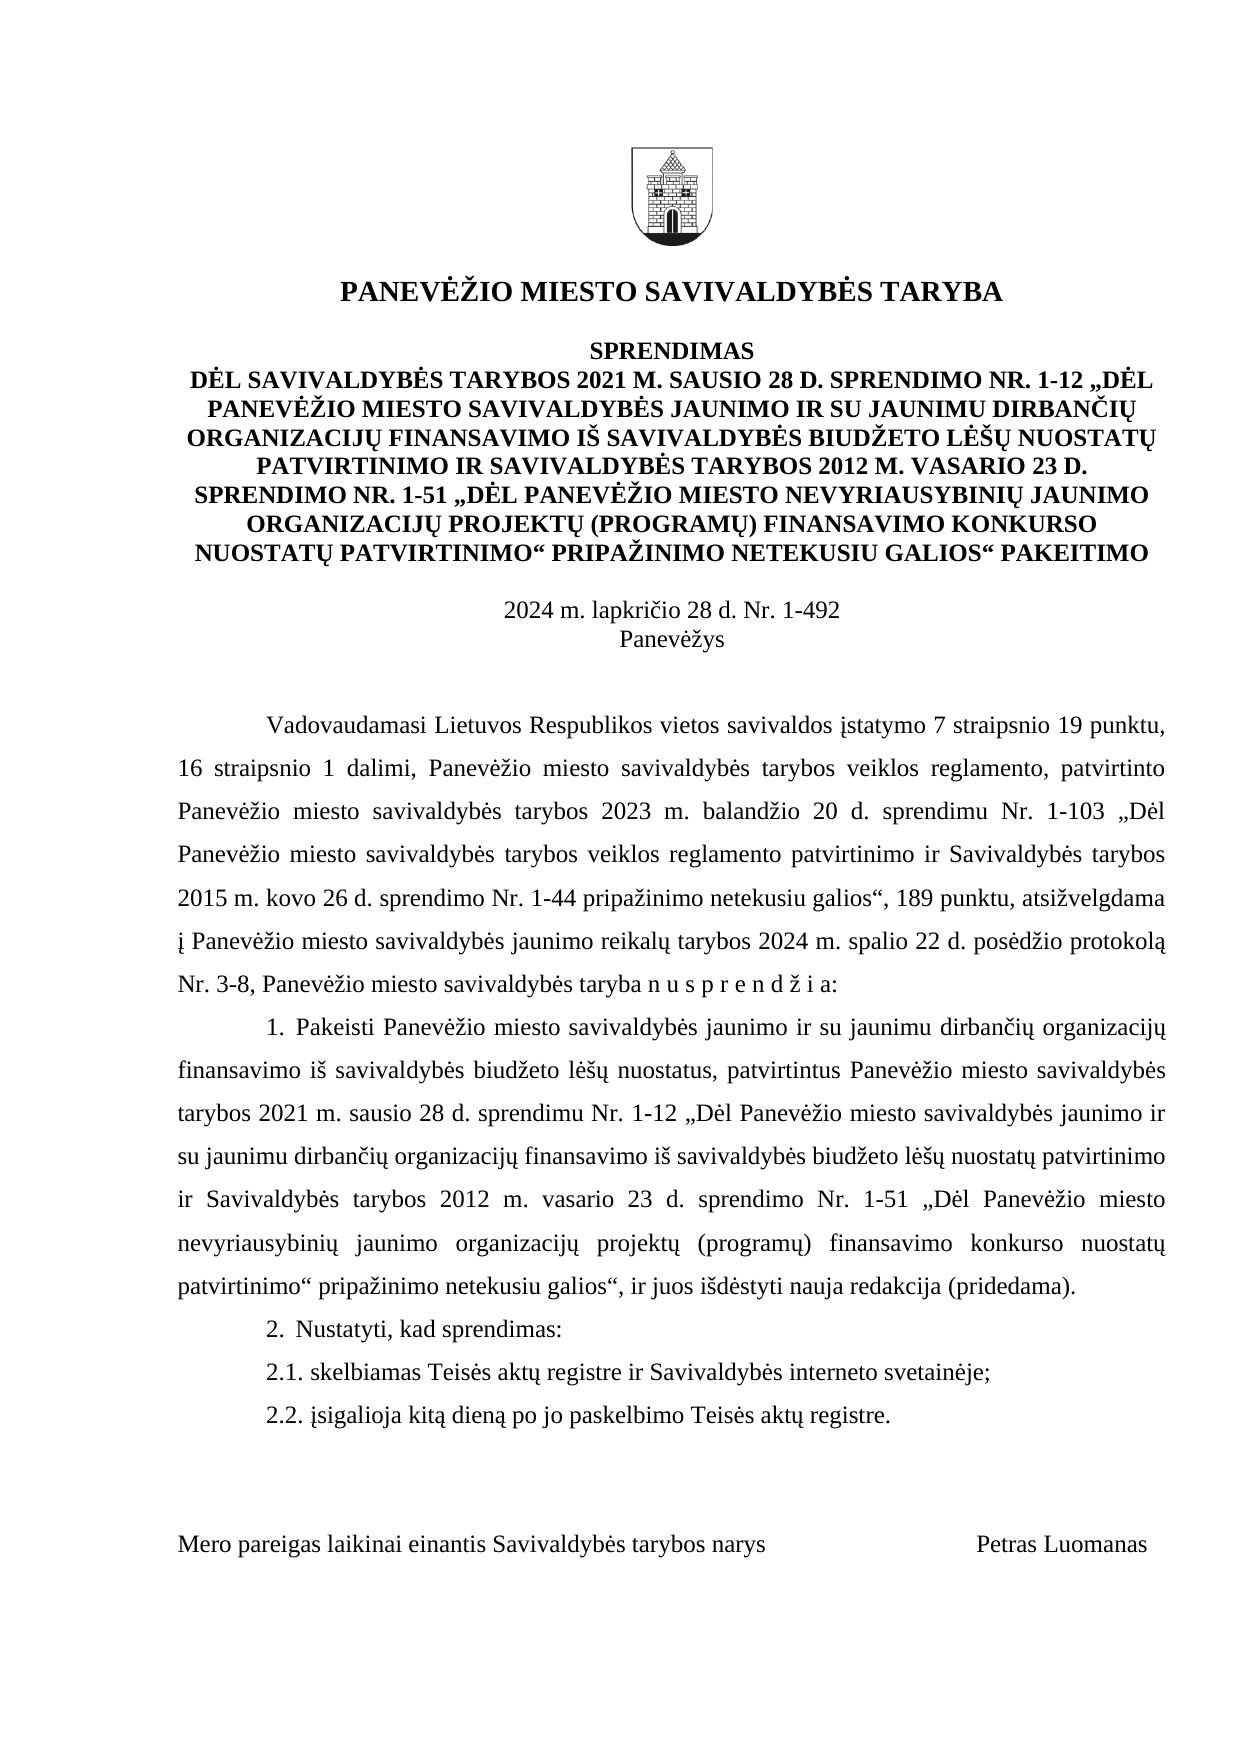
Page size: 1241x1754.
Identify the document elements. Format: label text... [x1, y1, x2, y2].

text 1. Pakeisti Panevėžio miesto savivaldybės jaunimo ir su jaunimu dirbančių organizacijų finansavimo iš savivaldybės biudžeto lėšų nuostatus, patvirtintus Panevėžio miesto savivaldybės tarybos 2021 m. sausio 28 d. sprendimu Nr. 1-12 „Dėl Panevėžio miesto savivaldybės jaunimo ir su jaunimu dirbančių organizacijų finansavimo iš savivaldybės biudžeto lėšų nuostatų patvirtinimo ir Savivaldybės tarybos 2012 m. vasario 23 d. sprendimo Nr. 1-51 „Dėl Panevėžio miesto nevyriausybinių jaunimo organizacijų projektų (programų) finansavimo konkurso nuostatų patvirtinimo“ pripažinimo netekusiu galios“, ir juos išdėstyti nauja redakcija (pridedama). [177, 1012, 1167, 1299]
text Vadovaudamasi Lietuvos Respublikos vietos savivaldos įstatymo 7 straipsnio 19 punktu, 16 straipsnio 1 dalimi, Panevėžio miesto savivaldybės tarybos veiklos reglamento, patvirtinto Panevėžio miesto savivaldybės tarybos 2023 m. balandžio 20 d. sprendimu Nr. 1-103 „Dėl Panevėžio miesto savivaldybės tarybos veiklos reglamento patvirtinimo ir Savivaldybės tarybos 2015 m. kovo 26 d. sprendimo Nr. 1-44 pripažinimo netekusiu galios“, 189 punktu, atsižvelgdama į Panevėžio miesto savivaldybės jaunimo reikalų tarybos 2024 m. spalio 22 d. posėdžio protokolą Nr. 3-8, Panevėžio miesto savivaldybės taryba n u s p r e n d ž i a: [177, 710, 1167, 998]
text 2024 m. lapkričio 28 d. Nr. 1-492 [177, 595, 1167, 624]
text 2. Nustatyti, kad sprendimas: [266, 1314, 1167, 1343]
text DĖL SAVIVALDYBĖS TARYBOS 2021 M. SAUSIO 28 D. SPRENDIMO NR. 1-12 „DĖL PANEVĖŽIO MIESTO SAVIVALDYBĖS JAUNIMO IR SU JAUNIMU DIRBANČIŲ organizacijų FINANSAVIMO iš savivaldybės biudžeto lėšų nuostatų patvirtinimo ir SAVIVALDYBĖS TARYBOS 2012 M. VASARIO 23 D. SPRENDIMO NR. 1-51 „DĖL PANEVĖŽIO MIESTO NEVYRIAUSYBINIŲ JAUNIMO ORGANIZACIJŲ PROJEKTŲ (PROGRAMŲ) FINANSAVIMO KONKURSO NUOSTATŲ PATVIRTINIMO“ PRIPAŽINIMO NETEKUSIU GALIOS“ PAKEITIMO [177, 365, 1167, 566]
text PANEVĖŽIO MIESTO SAVIVALDYBĖS TARYBA [177, 274, 1167, 308]
text 2.2. įsigalioja kitą dieną po jo paskelbimo Teisės aktų registre. [266, 1400, 1167, 1429]
subtitle Panevėžys [177, 624, 1167, 653]
text Mero pareigas laikinai einantis Savivaldybės tarybos narys Petras Luomanas [177, 1529, 1167, 1558]
text 2.1. skelbiamas Teisės aktų registre ir Savivaldybės interneto svetainėje; [266, 1357, 1167, 1386]
subtitle SPRENDIMAS [177, 336, 1167, 365]
